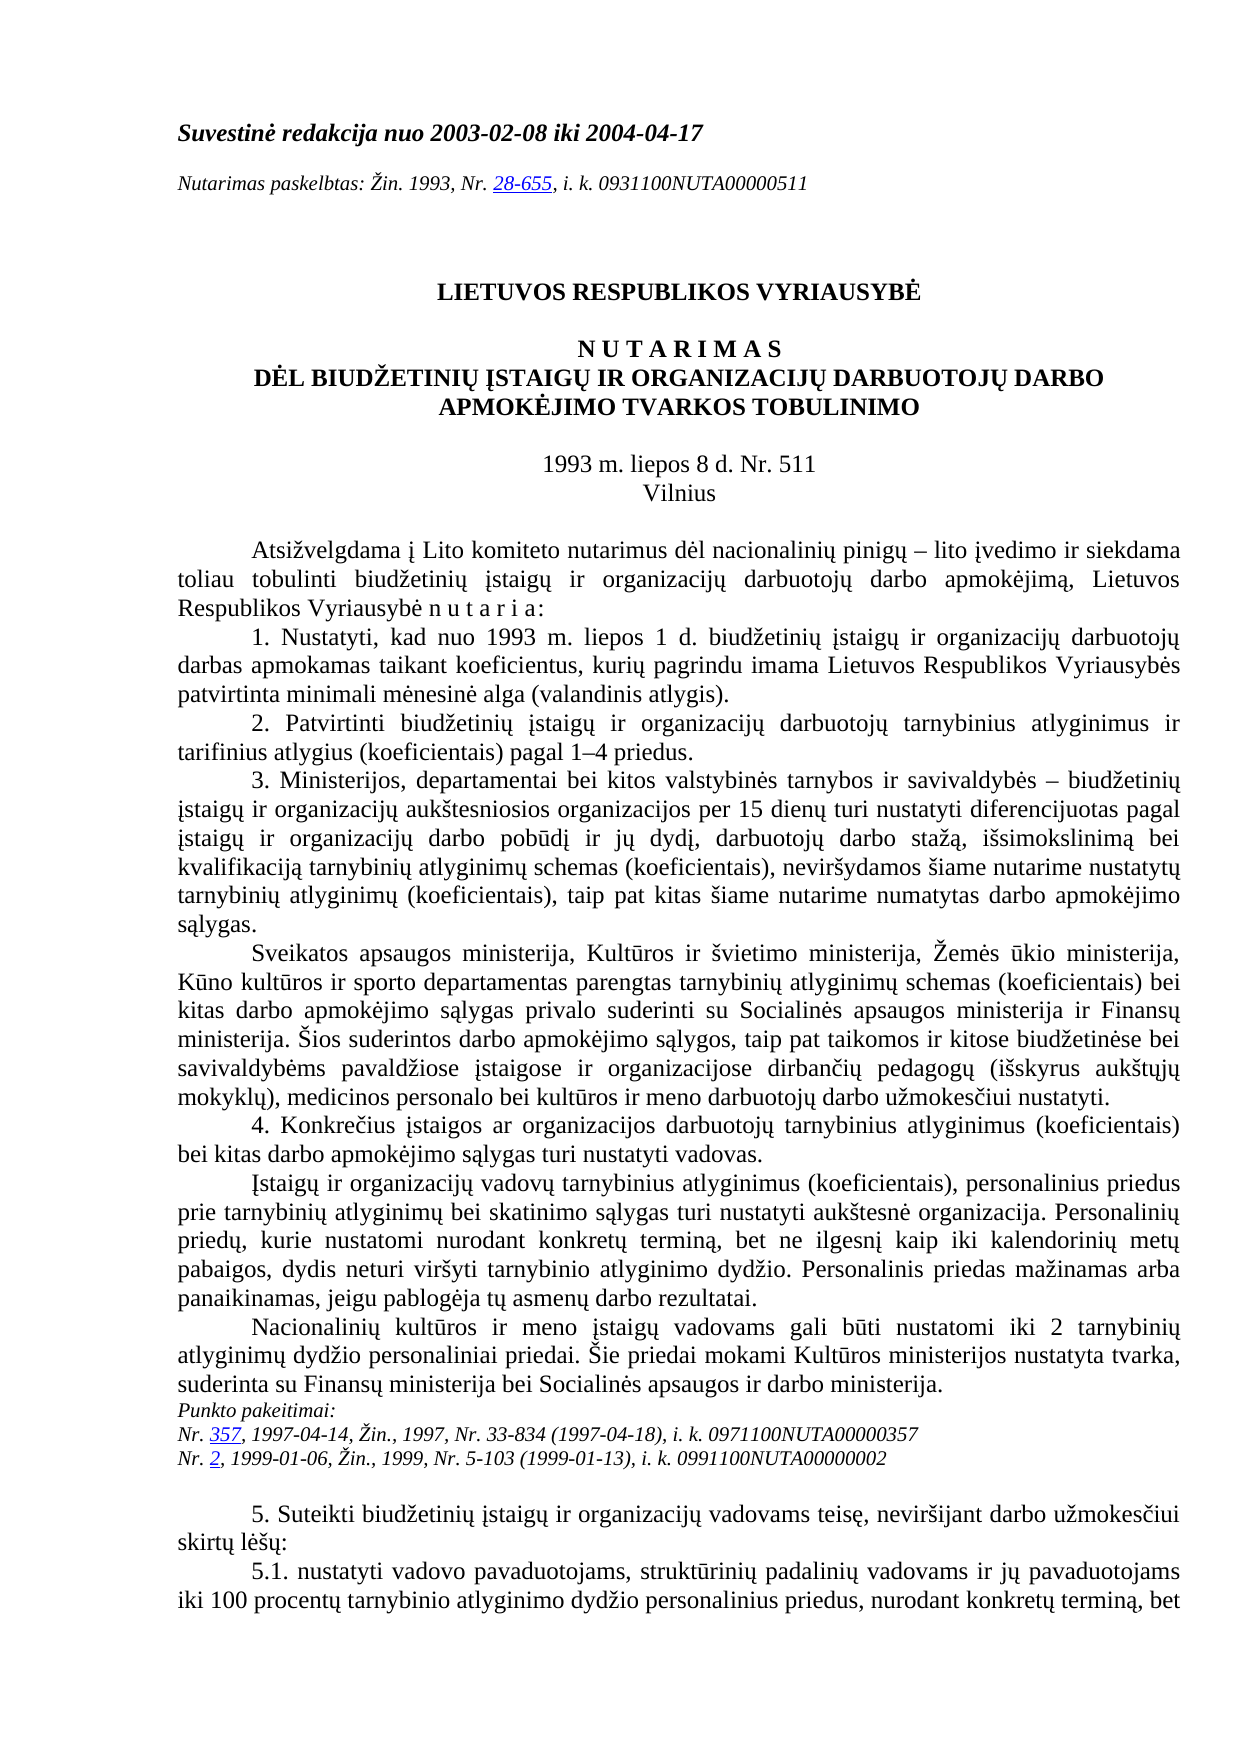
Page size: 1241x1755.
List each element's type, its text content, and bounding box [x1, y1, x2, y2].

text Nr. 2, 1999-01-06, Žin., 1999, Nr. 5-103 (1999-01-13), i. k. 0991100NUTA00000002 [177, 1446, 1181, 1470]
text 1. Nustatyti, kad nuo 1993 m. liepos 1 d. biudžetinių įstaigų ir organizacijų darbuotojų darbas apmokamas taikant koeficientus, kurių pagrindu imama Lietuvos Respublikos Vyriausybės patvirtinta minimali mėnesinė alga (valandinis atlygis). [177, 622, 1181, 708]
text Nacionalinių kultūros ir meno įstaigų vadovams gali būti nustatomi iki 2 tarnybinių atlyginimų dydžio personaliniai priedai. Šie priedai mokami Kultūros ministerijos nustatyta tvarka, suderinta su Finansų ministerija bei Socialinės apsaugos ir darbo ministerija. [177, 1312, 1181, 1398]
text 2. Patvirtinti biudžetinių įstaigų ir organizacijų darbuotojų tarnybinius atlyginimus ir tarifinius atlygius (koeficientais) pagal 1–4 priedus. [177, 708, 1181, 765]
text 3. Ministerijos, departamentai bei kitos valstybinės tarnybos ir savivaldybės – biudžetinių įstaigų ir organizacijų aukštesniosios organizacijos per 15 dienų turi nustatyti diferencijuotas pagal įstaigų ir organizacijų darbo pobūdį ir jų dydį, darbuotojų darbo stažą, išsimokslinimą bei kvalifikaciją tarnybinių atlyginimų schemas (koeficientais), neviršydamos šiame nutarime nustatytų tarnybinių atlyginimų (koeficientais), taip pat kitas šiame nutarime numatytas darbo apmokėjimo sąlygas. [177, 765, 1181, 938]
text Atsižvelgdama į Lito komiteto nutarimus dėl nacionalinių pinigų – lito įvedimo ir siekdama toliau tobulinti biudžetinių įstaigų ir organizacijų darbuotojų darbo apmokėjimą, Lietuvos Respublikos Vyriausybė nutaria: [177, 535, 1181, 622]
text Nr. 357, 1997-04-14, Žin., 1997, Nr. 33-834 (1997-04-18), i. k. 0971100NUTA00000357 [177, 1422, 1181, 1446]
text Sveikatos apsaugos ministerija, Kultūros ir švietimo ministerija, Žemės ūkio ministerija, Kūno kultūros ir sporto departamentas parengtas tarnybinių atlyginimų schemas (koeficientais) bei kitas darbo apmokėjimo sąlygas privalo suderinti su Socialinės apsaugos ministerija ir Finansų ministerija. Šios suderintos darbo apmokėjimo sąlygos, taip pat taikomos ir kitose biudžetinėse bei savivaldybėms pavaldžiose įstaigose ir organizacijose dirbančių pedagogų (išskyrus aukštųjų mokyklų), medicinos personalo bei kultūros ir meno darbuotojų darbo užmokesčiui nustatyti. [177, 938, 1181, 1110]
text 5.1. nustatyti vadovo pavaduotojams, struktūrinių padalinių vadovams ir jų pavaduotojams iki 100 procentų tarnybinio atlyginimo dydžio personalinius priedus, nurodant konkretų terminą, bet [177, 1556, 1181, 1614]
text LIETUVOS RESPUBLIKOS VYRIAUSYBĖ [177, 277, 1181, 305]
text 4. Konkrečius įstaigos ar organizacijos darbuotojų tarnybinius atlyginimus (koeficientais) bei kitas darbo apmokėjimo sąlygas turi nustatyti vadovas. [177, 1110, 1181, 1168]
text 5. Suteikti biudžetinių įstaigų ir organizacijų vadovams teisę, neviršijant darbo užmokesčiui skirtų lėšų: [177, 1499, 1181, 1556]
text Įstaigų ir organizacijų vadovų tarnybinius atlyginimus (koeficientais), personalinius priedus prie tarnybinių atlyginimų bei skatinimo sąlygas turi nustatyti aukštesnė organizacija. Personalinių priedų, kurie nustatomi nurodant konkretų terminą, bet ne ilgesnį kaip iki kalendorinių metų pabaigos, dydis neturi viršyti tarnybinio atlyginimo dydžio. Personalinis priedas mažinamas arba panaikinamas, jeigu pablogėja tų asmenų darbo rezultatai. [177, 1168, 1181, 1312]
text Nutarimas paskelbtas: Žin. 1993, Nr. 28-655, i. k. 0931100NUTA00000511 [177, 171, 1181, 195]
text Punkto pakeitimai: [177, 1398, 1181, 1422]
text Vilnius [177, 478, 1181, 507]
text Suvestinė redakcija nuo 2003-02-08 iki 2004-04-17 [177, 118, 1181, 147]
text N U T A R I M A S [177, 334, 1181, 363]
text DĖL BIUDŽETINIŲ ĮSTAIGŲ IR ORGANIZACIJŲ DARBUOTOJŲ DARBO APMOKĖJIMO TVARKOS TOBULINIMO [177, 363, 1181, 420]
text 1993 m. liepos 8 d. Nr. 511 [177, 449, 1181, 478]
